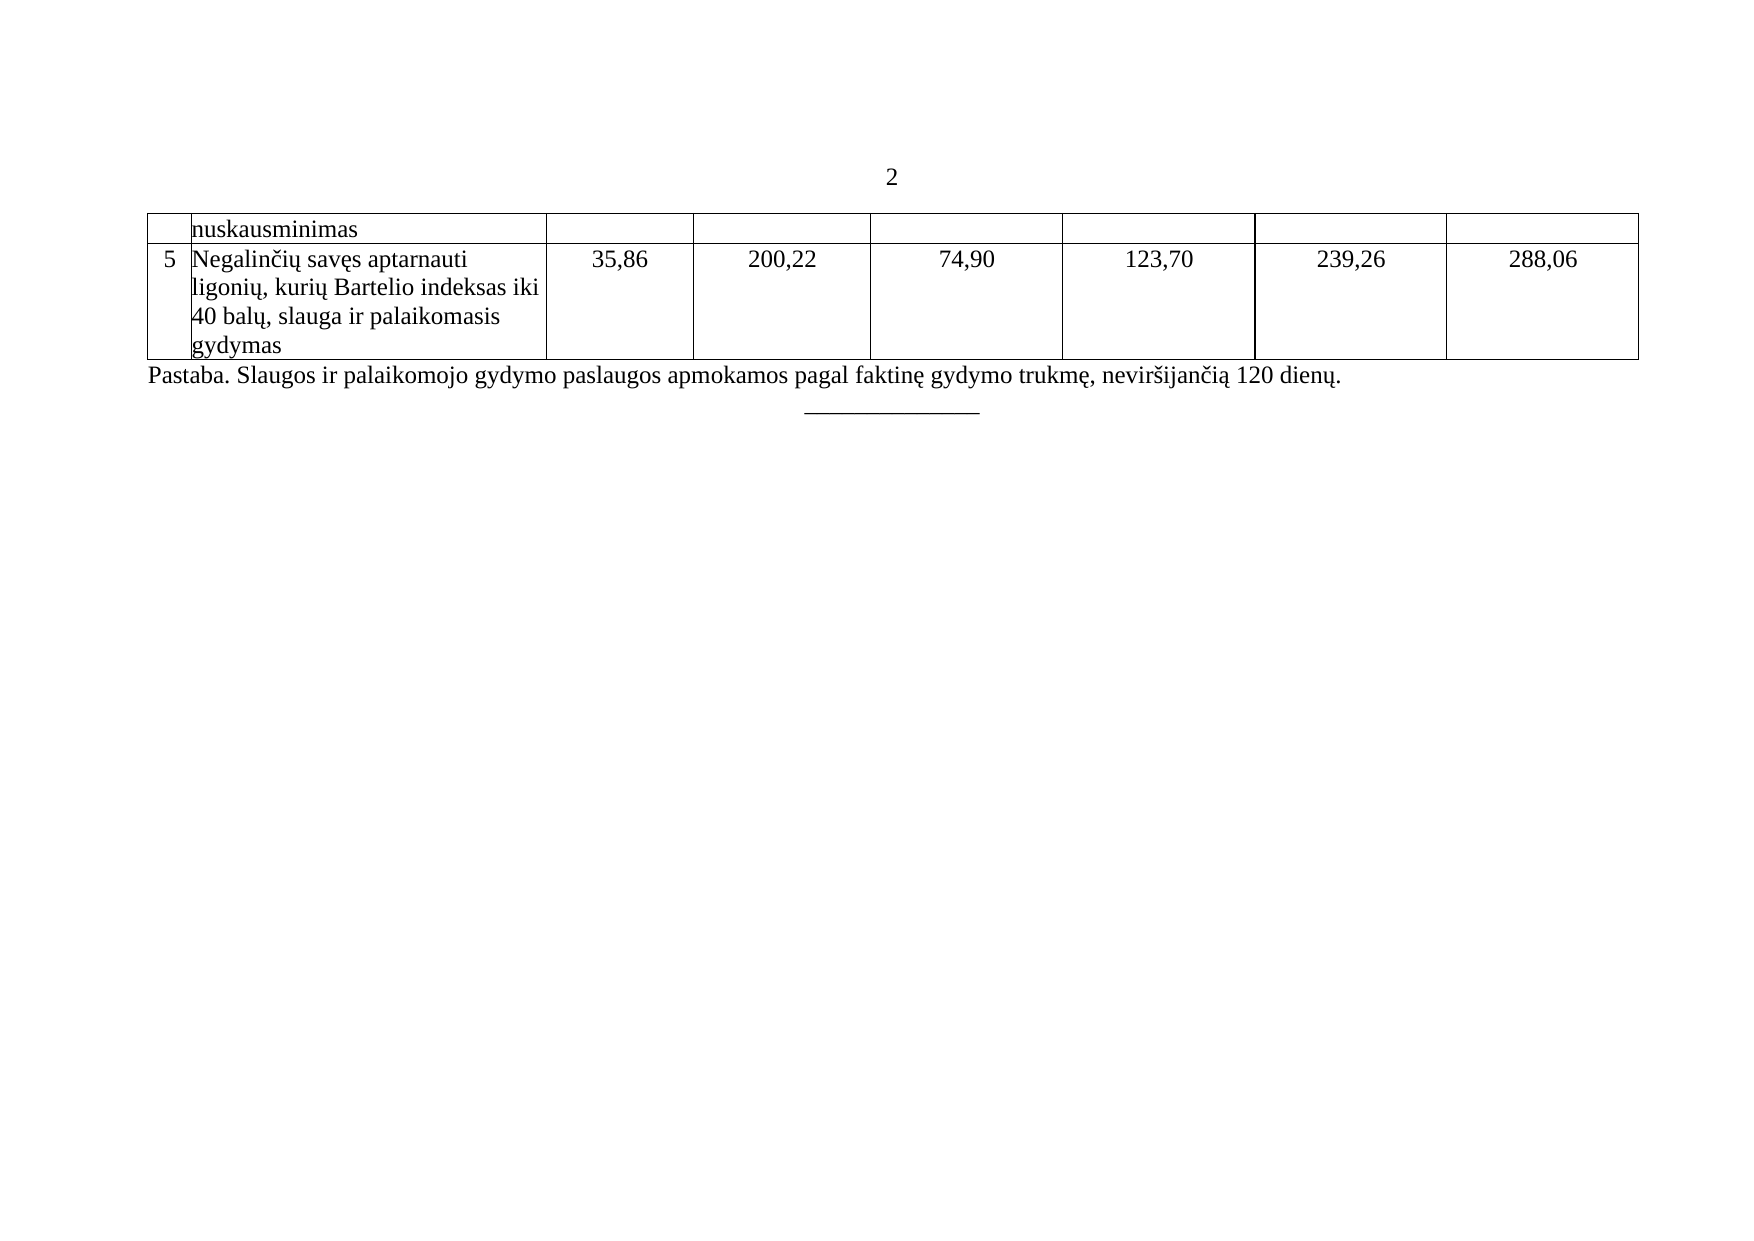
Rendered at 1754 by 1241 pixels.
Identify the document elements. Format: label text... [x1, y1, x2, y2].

table_cell [148, 214, 191, 243]
table_cell [1063, 214, 1254, 243]
table_cell 200,22 [694, 244, 870, 359]
table_cell 123,70 [1063, 244, 1254, 359]
table_cell [1447, 214, 1638, 243]
text Pastaba. Slaugos ir palaikomojo gydymo paslaugos apmokamos pagal faktinę gydymo trukmę, neviršijančią 120 dienų. [148, 360, 1636, 388]
table_cell [694, 214, 870, 243]
table_cell 35,86 [547, 244, 693, 359]
text ______________ [148, 388, 1636, 417]
table_cell 74,90 [871, 244, 1062, 359]
table_cell [547, 214, 693, 243]
table_cell [871, 214, 1062, 243]
table_cell 288,06 [1447, 244, 1638, 359]
table_cell [1256, 214, 1446, 243]
table_cell Negalinčių savęs aptarnauti ligonių, kurių Bartelio indeksas iki 40 balų, slauga ir palaikomasis gydymas [192, 244, 546, 359]
table_cell 239,26 [1256, 244, 1446, 359]
table_cell 5 [148, 244, 191, 359]
table_cell nuskausminimas [192, 214, 546, 243]
